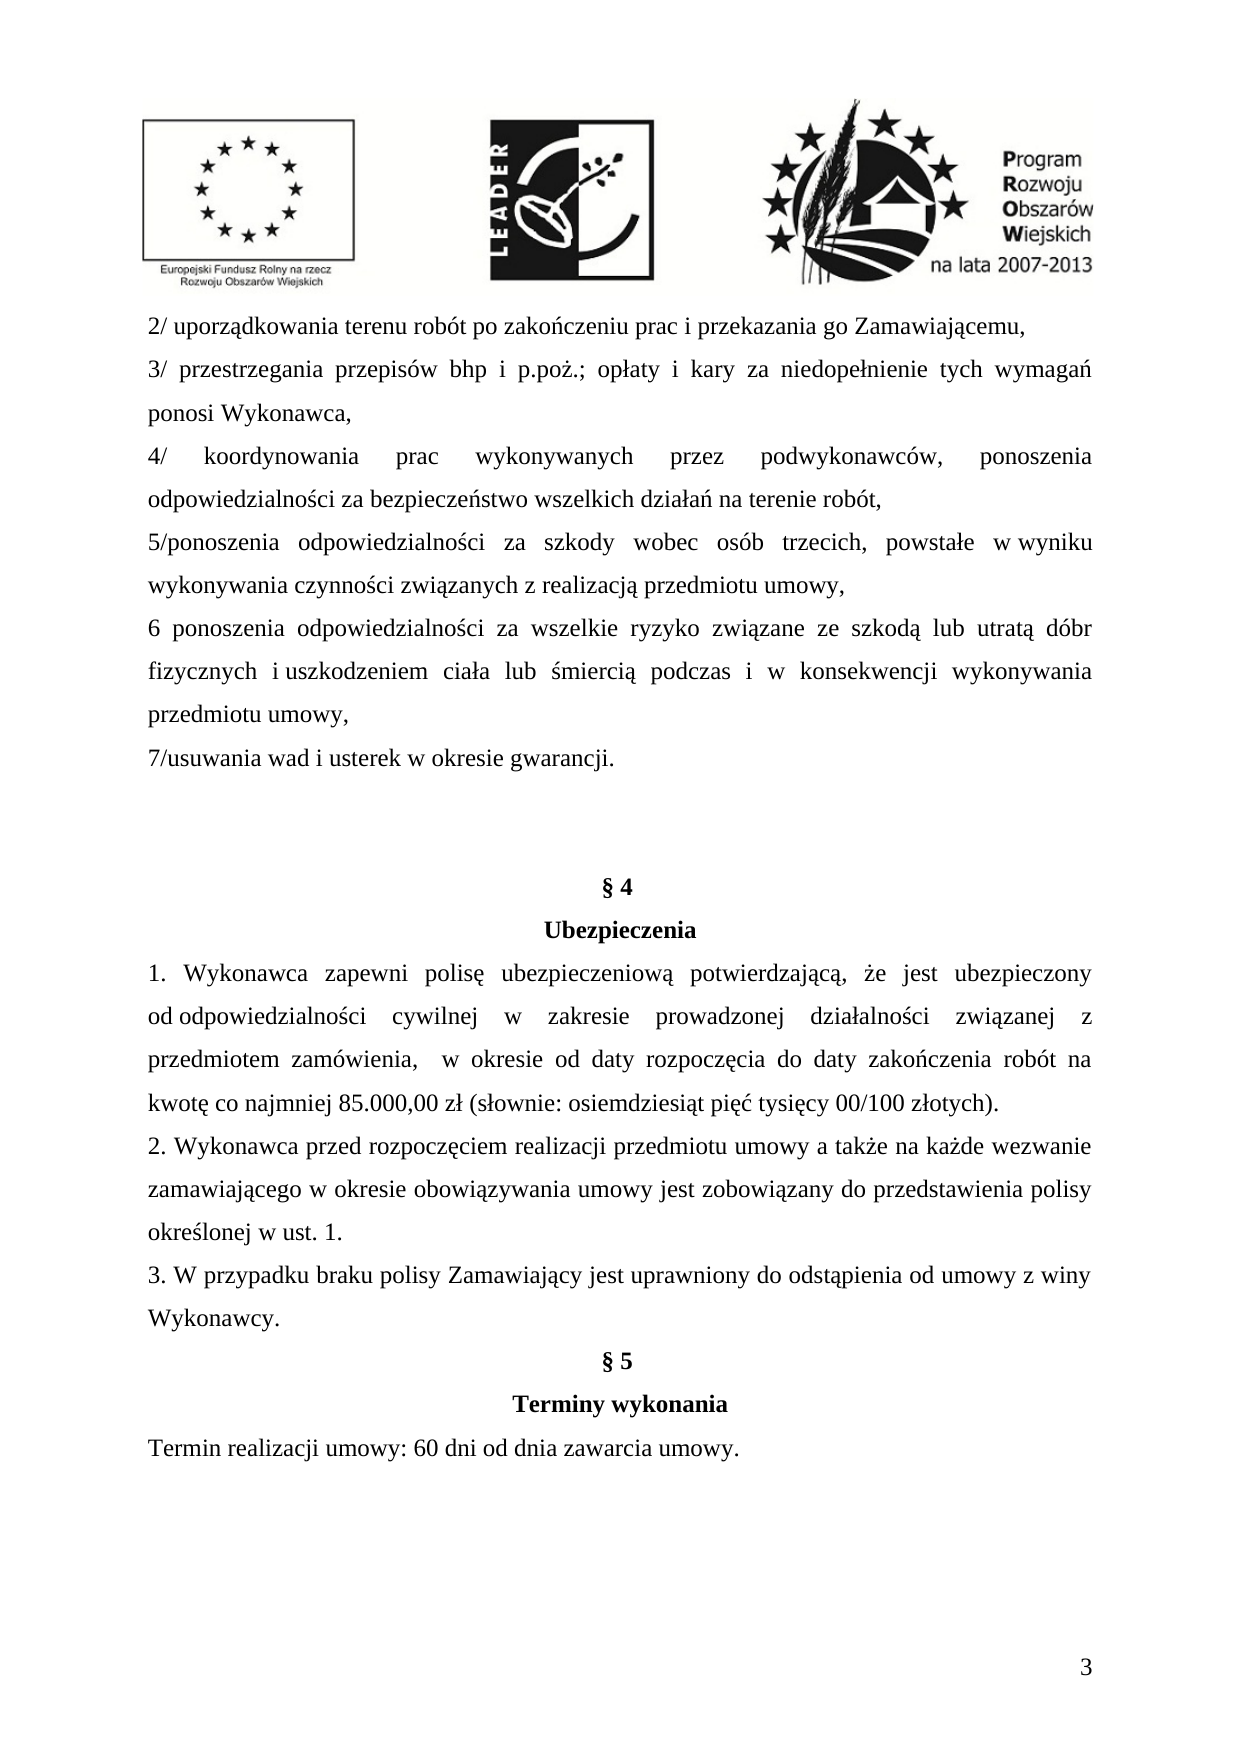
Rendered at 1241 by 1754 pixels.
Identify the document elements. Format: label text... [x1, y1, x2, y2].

text 2/ uporządkowania terenu robót po zakończeniu prac i przekazania go Zamawiającemu, [148, 297, 1093, 340]
text 6 ponoszenia odpowiedzialności za wszelkie ryzyko związane ze szkodą lub utratą dóbr fizycznych i uszkodzeniem ciała lub śmiercią podczas i w konsekwencji wykonywania przedmiotu umowy, [148, 613, 1093, 728]
text § 4 [148, 872, 1093, 901]
picture [142, 98, 1094, 296]
text 3. W przypadku braku polisy Zamawiający jest uprawniony do odstąpienia od umowy z winy Wykonawcy. [148, 1260, 1093, 1332]
text 7/usuwania wad i usterek w okresie gwarancji. [148, 743, 1093, 771]
text 5/ponoszenia odpowiedzialności za szkody wobec osób trzecich, powstałe w wyniku wykonywania czynności związanych z realizacją przedmiotu umowy, [148, 527, 1093, 599]
text 2. Wykonawca przed rozpoczęciem realizacji przedmiotu umowy a także na każde wezwanie zamawiającego w okresie obowiązywania umowy jest zobowiązany do przedstawienia polisy określonej w ust. 1. [148, 1131, 1093, 1246]
text Ubezpieczenia [148, 915, 1093, 944]
text Termin realizacji umowy: 60 dni od dnia zawarcia umowy. [148, 1433, 1093, 1461]
text Terminy wykonania [148, 1389, 1093, 1418]
text 4/ koordynowania prac wykonywanych przez podwykonawców, ponoszenia odpowiedzialności za bezpieczeństwo wszelkich działań na terenie robót, [148, 441, 1093, 513]
text 1. Wykonawca zapewni polisę ubezpieczeniową potwierdzającą, że jest ubezpieczony od odpowiedzialności cywilnej w zakresie prowadzonej działalności związanej z przedmiotem zamówienia, w okresie od daty rozpoczęcia do daty zakończenia robót na kwotę co najmniej 85.000,00 zł (słownie: osiemdziesiąt pięć tysięcy 00/100 złotych). [148, 958, 1093, 1116]
text 3/ przestrzegania przepisów bhp i p.poż.; opłaty i kary za niedopełnienie tych wymagań ponosi Wykonawca, [148, 354, 1093, 426]
text § 5 [148, 1346, 1093, 1375]
